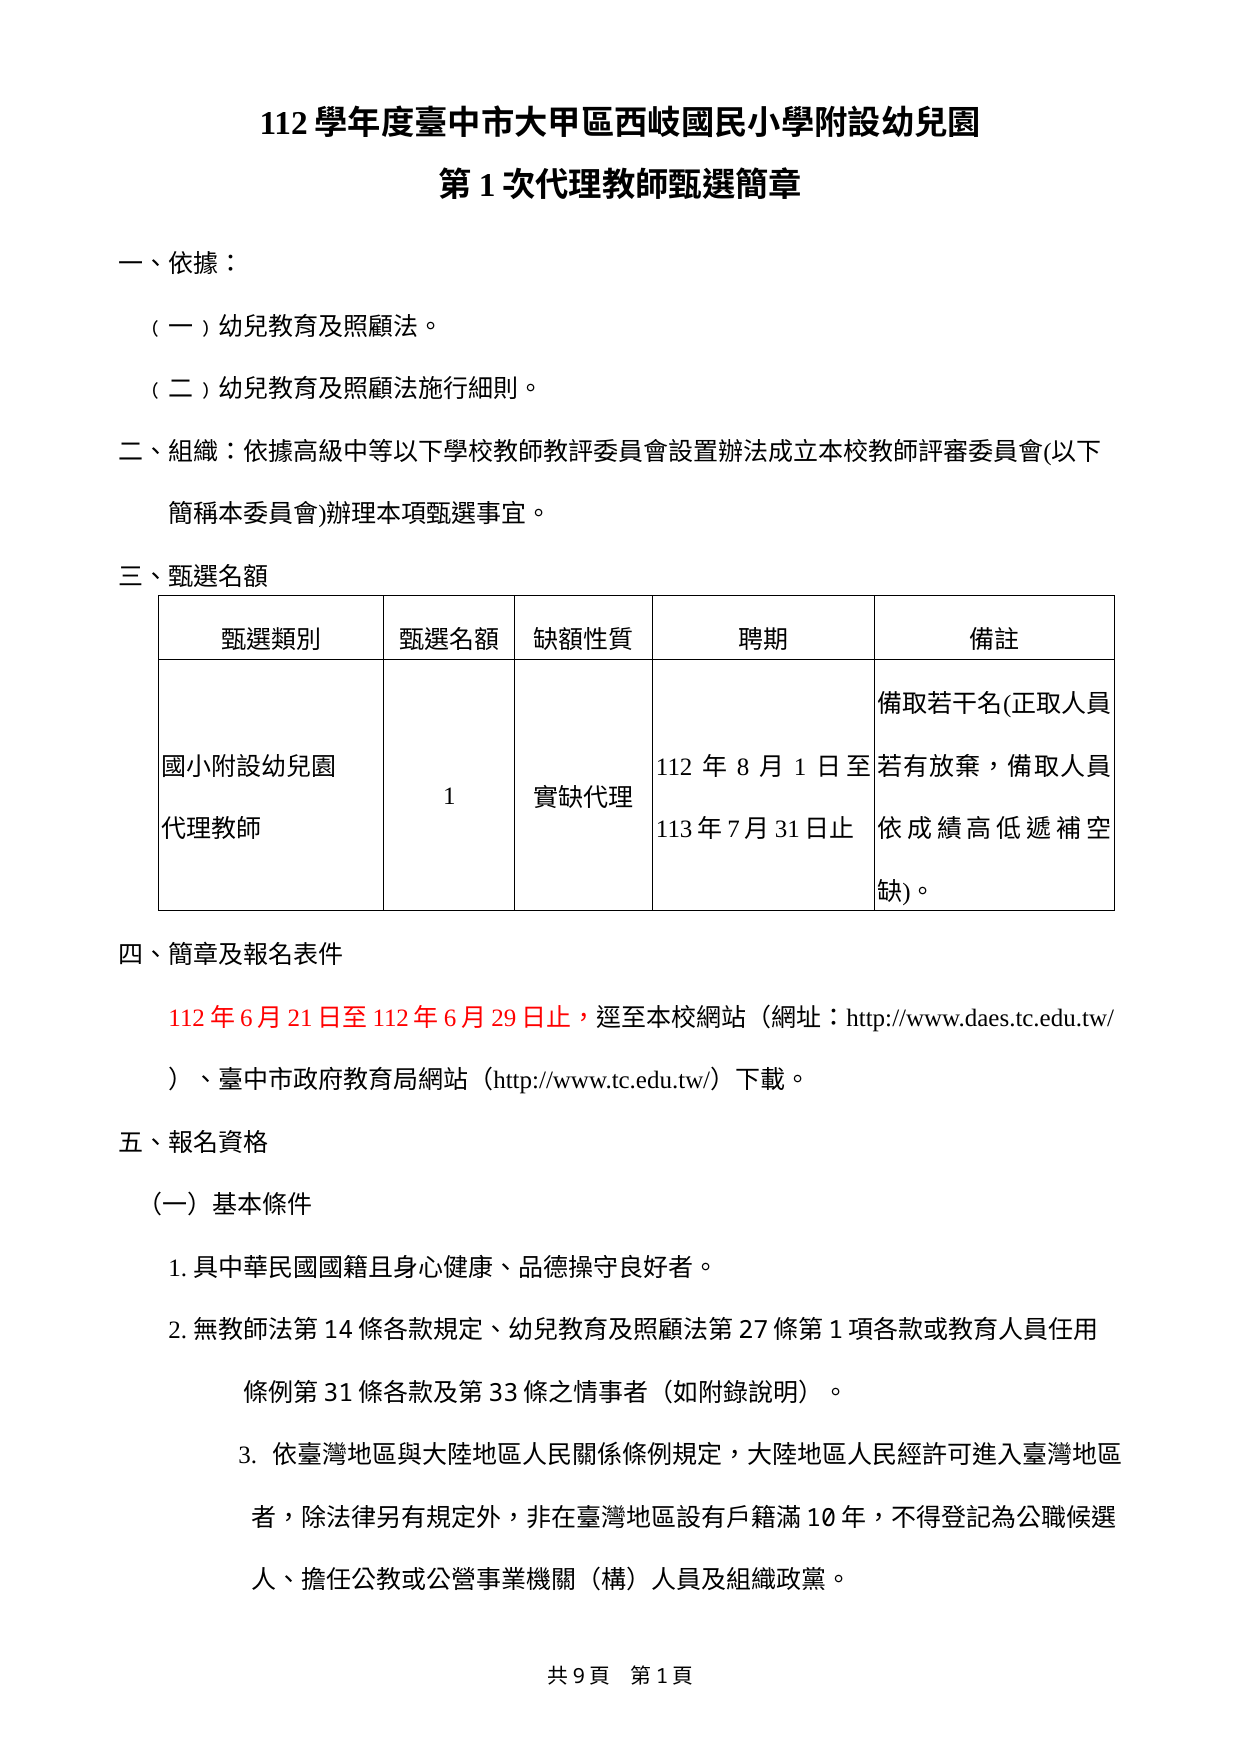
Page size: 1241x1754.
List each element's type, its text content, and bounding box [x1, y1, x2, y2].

text （一）基本條件 [118, 1161, 1122, 1223]
table_header 甄選名額 [384, 596, 514, 659]
text 2. 無教師法第14條各款規定、幼兒教育及照顧法第27條第1項各款或教育人員任用條例第31條各款及第33條之情事者（如附錄說明）。 [118, 1286, 1122, 1411]
table_header 聘期 [653, 596, 874, 659]
table_cell 實缺代理 [515, 660, 652, 910]
table_header 缺額性質 [515, 596, 652, 659]
text ﹙二﹚幼兒教育及照顧法施行細則。 [143, 345, 1122, 408]
text 112學年度臺中市大甲區西岐國民小學附設幼兒園 [118, 78, 1122, 141]
text 四、簡章及報名表件 112年6月21日至112年6月29日止，逕至本校網站（網址：http://www.daes.tc.edu.tw/）、臺中市政府教育局網站（http://www.tc.edu.tw/）下載。 [118, 911, 1122, 1098]
text ﹙一﹚幼兒教育及照顧法。 [143, 283, 1122, 345]
table_header 甄選類別 [159, 596, 383, 659]
table_cell 國小附設幼兒園 代理教師 [159, 660, 383, 910]
text 3. 依臺灣地區與大陸地區人民關係條例規定，大陸地區人民經許可進入臺灣地區者，除法律另有規定外，非在臺灣地區設有戶籍滿10年，不得登記為公職候選人、擔任公教或公營事業機關（構）人員及組織政黨。 [118, 1411, 1122, 1598]
text 一、依據： [118, 220, 1122, 283]
text 二、組織：依據高級中等以下學校教師教評委員會設置辦法成立本校教師評審委員會(以下簡稱本委員會)辦理本項甄選事宜。 [118, 408, 1122, 533]
text 第1次代理教師甄選簡章 [118, 141, 1122, 203]
table_cell 備取若干名(正取人員若有放棄，備取人員依成績高低遞補空缺)。 [875, 660, 1114, 910]
table_cell 112年8月1日至113年7月31日止 [653, 660, 874, 910]
table_header 備註 [875, 596, 1114, 659]
text 五、報名資格 [118, 1098, 1122, 1161]
table_cell 1 [384, 660, 514, 910]
text 三、甄選名額 [118, 533, 1122, 595]
text 1. 具中華民國國籍且身心健康、品德操守良好者。 [118, 1223, 1122, 1286]
